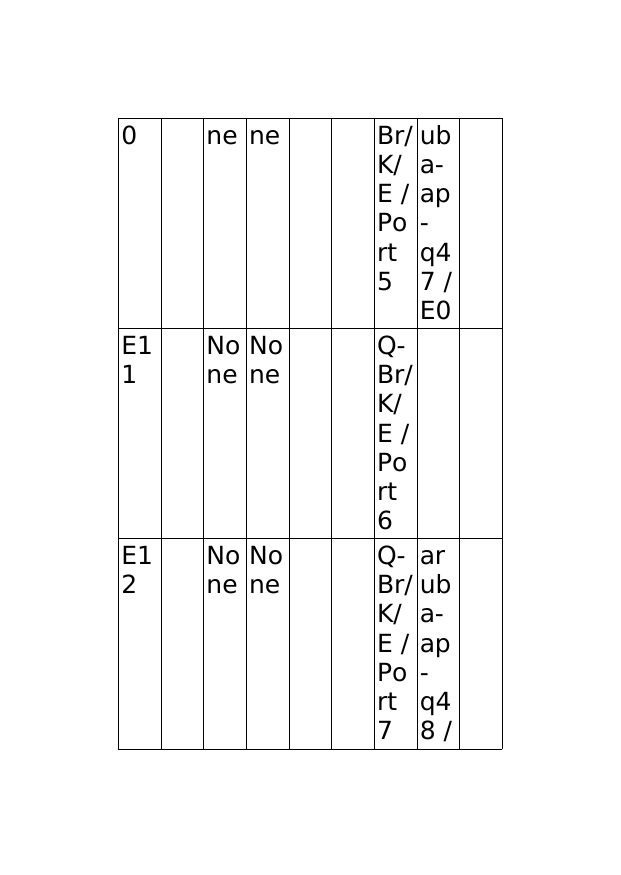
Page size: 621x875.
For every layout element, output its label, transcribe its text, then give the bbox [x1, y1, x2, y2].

table_cell None [247, 329, 289, 538]
table_cell uba-ap-q47 / E0 [418, 119, 459, 328]
table_cell [332, 329, 374, 538]
table_cell Q-Br/K/E / Port 7 [375, 539, 417, 748]
table_cell None [204, 539, 246, 748]
table_cell [460, 329, 502, 538]
table_cell [290, 329, 331, 538]
table_cell [460, 539, 502, 748]
table_cell E12 [119, 539, 161, 748]
table_cell ne [204, 119, 246, 328]
table_cell [162, 539, 203, 748]
table_cell [460, 119, 502, 328]
table_cell [290, 119, 331, 328]
table_cell Br/K/E / Port 5 [375, 119, 417, 328]
table_cell 0 [119, 119, 161, 328]
table_cell ne [247, 119, 289, 328]
table_cell None [204, 329, 246, 538]
table_cell [418, 329, 459, 538]
table_cell [162, 329, 203, 538]
table_cell [332, 539, 374, 748]
table_cell aruba-ap-q48 / [418, 539, 459, 748]
table_cell Q-Br/K/E / Port 6 [375, 329, 417, 538]
table_cell None [247, 539, 289, 748]
table_cell E11 [119, 329, 161, 538]
table_cell [332, 119, 374, 328]
table_cell [162, 119, 203, 328]
table_cell [290, 539, 331, 748]
